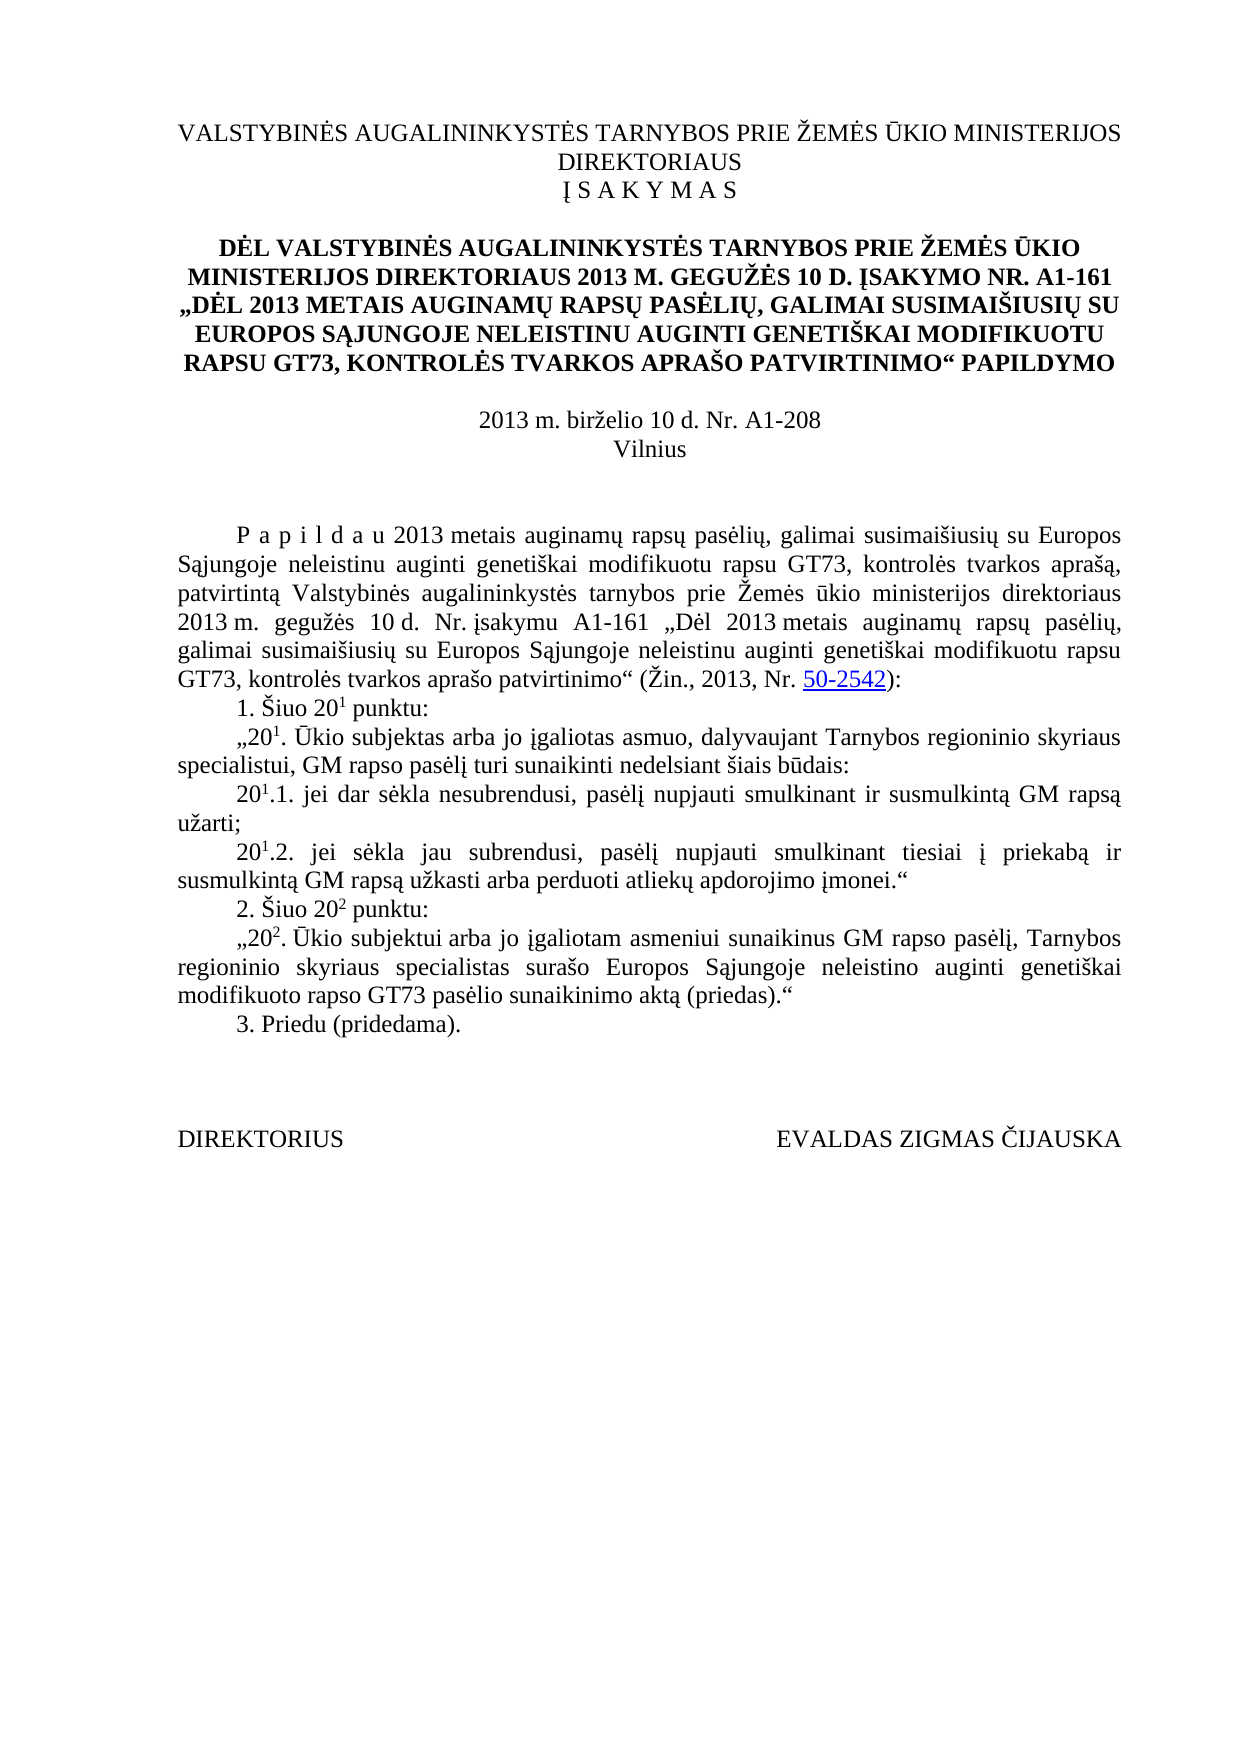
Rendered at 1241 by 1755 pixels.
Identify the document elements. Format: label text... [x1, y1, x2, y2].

text Direktorius Evaldas Zigmas Čijauska [177, 1124, 1122, 1153]
text Į S A K Y M A S [177, 176, 1122, 204]
text 201.1. jei dar sėkla nesubrendusi, pasėlį nupjauti smulkinant ir susmulkintą GM rapsą užarti; [177, 779, 1122, 837]
text 2013 m. birželio 10 d. Nr. A1-208 [177, 406, 1122, 434]
text Vilnius [177, 434, 1122, 463]
text „202. Ūkio subjektui arba jo įgaliotam asmeniui sunaikinus GM rapso pasėlį, Tarnybos regioninio skyriaus specialistas surašo Europos Sąjungoje neleistino auginti genetiškai modifikuoto rapso GT73 pasėlio sunaikinimo aktą (priedas).“ [177, 923, 1122, 1009]
text 3. Priedu (pridedama). [177, 1009, 1122, 1038]
text P a p i l d a u 2013 metais auginamų rapsų pasėlių, galimai susimaišiusių su Europos Sąjungoje neleistinu auginti genetiškai modifikuotu rapsu GT73, kontrolės tvarkos aprašą, patvirtintą Valstybinės augalininkystės tarnybos prie Žemės ūkio ministerijos direktoriaus 2013 m. gegužės 10 d. Nr. įsakymu A1-161 „Dėl 2013 metais auginamų rapsų pasėlių, galimai susimaišiusių su Europos Sąjungoje neleistinu auginti genetiškai modifikuotu rapsu GT73, kontrolės tvarkos aprašo patvirtinimo“ (Žin., 2013, Nr. 50-2542): [177, 521, 1122, 693]
text DĖL VALSTYBINĖS AUGALININKYSTĖS TARNYBOS PRIE ŽEMĖS ŪKIO MINISTERIJOS DIREKTORIAUS 2013 M. GEGUŽĖS 10 D. ĮSAKYMO Nr. A1-161 „DĖL 2013 METAIS AUGINAMŲ RAPSŲ PASĖLIŲ, GALIMAI SUSIMAIŠIUSIŲ SU EUROPOS SĄJUNGOJE NELEISTINU AUGINTI GENETIŠKAI MODIFIKUOTU RAPSU GT73, KONTROLĖS TVARKOS APRAŠO PATVIRTINIMO“ PAPILDYMO [177, 233, 1122, 377]
text VALSTYBINĖS AUGALININKYSTĖS TARNYBOS PRIE ŽEMĖS ŪKIO MINISTERIJOS DIREKTORIAUS [177, 118, 1122, 176]
text „201. Ūkio subjektas arba jo įgaliotas asmuo, dalyvaujant Tarnybos regioninio skyriaus specialistui, GM rapso pasėlį turi sunaikinti nedelsiant šiais būdais: [177, 722, 1122, 779]
text 201.2. jei sėkla jau subrendusi, pasėlį nupjauti smulkinant tiesiai į priekabą ir susmulkintą GM rapsą užkasti arba perduoti atliekų apdorojimo įmonei.“ [177, 837, 1122, 894]
text 2. Šiuo 202 punktu: [177, 894, 1122, 923]
text 1. Šiuo 201 punktu: [177, 693, 1122, 722]
